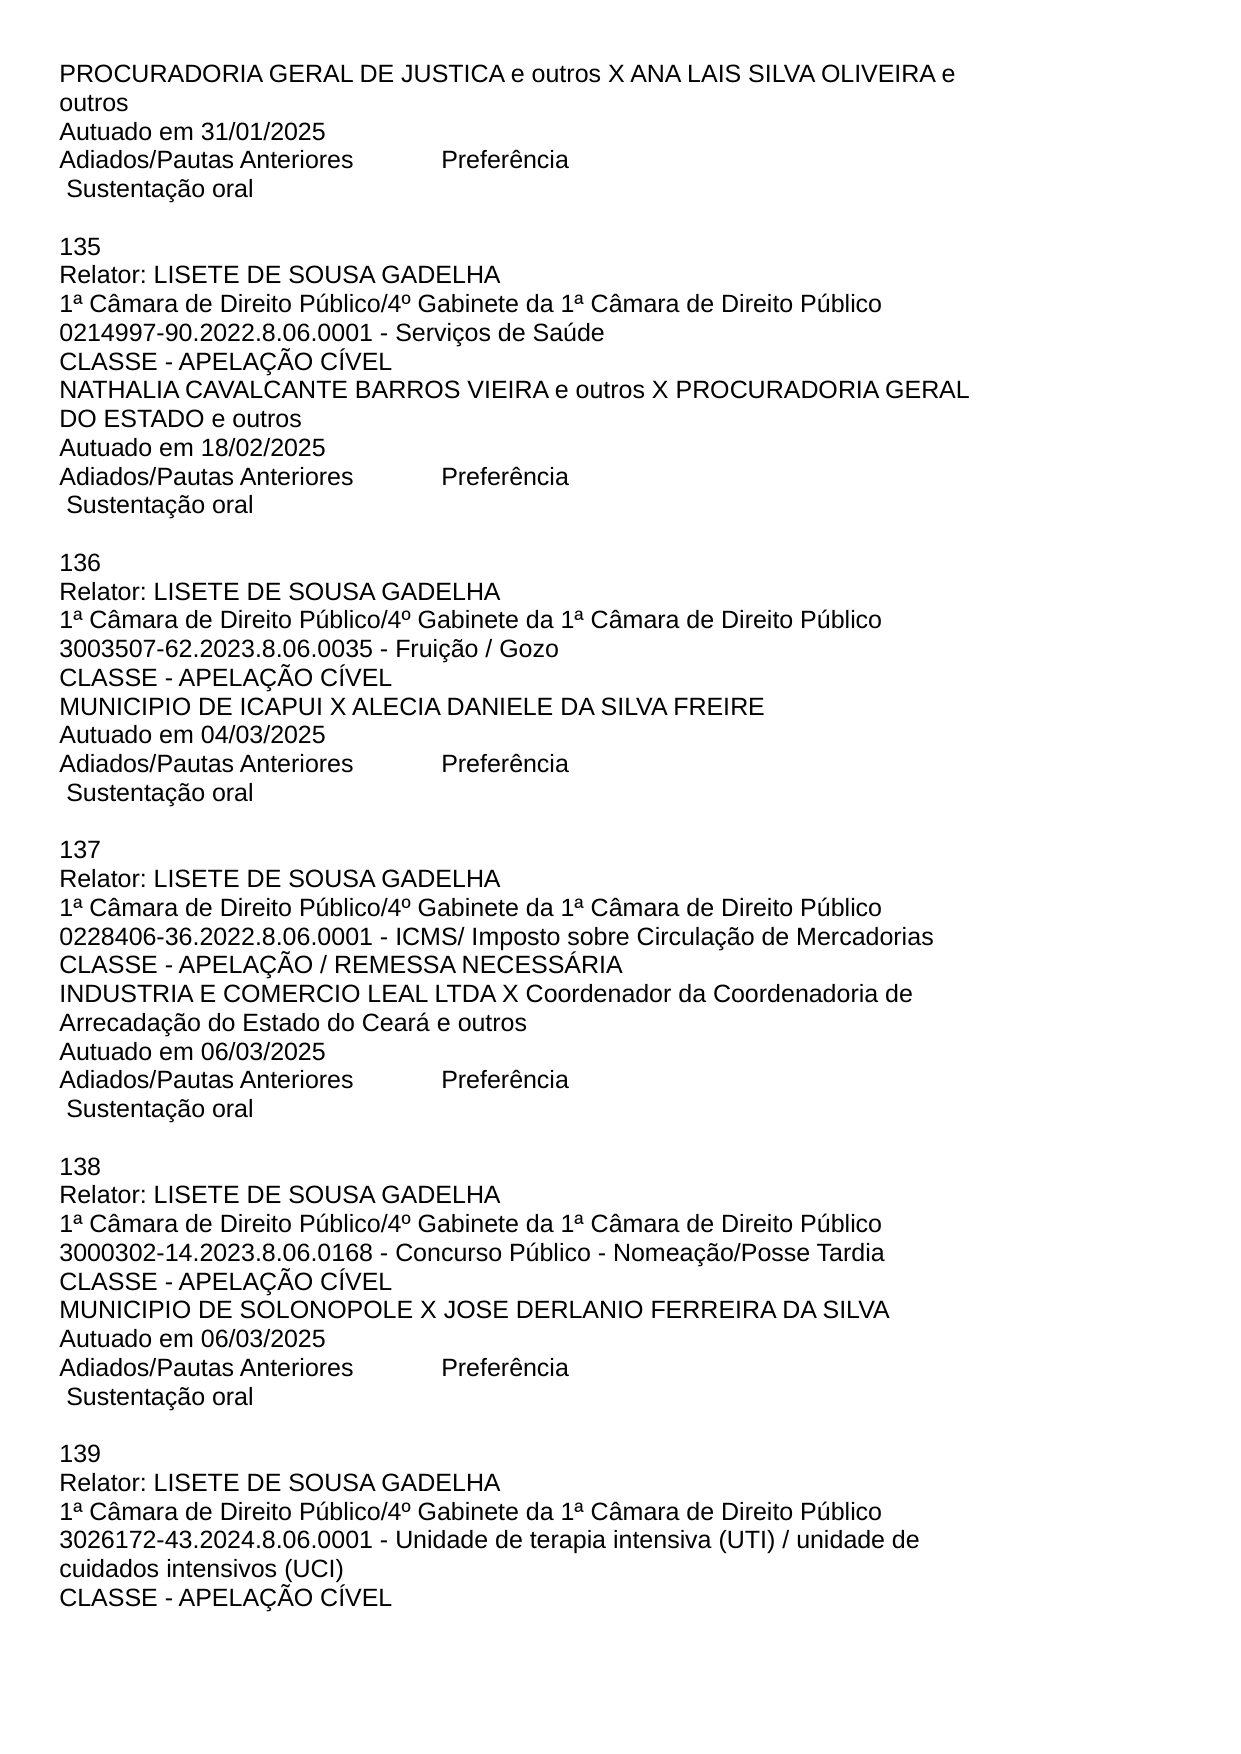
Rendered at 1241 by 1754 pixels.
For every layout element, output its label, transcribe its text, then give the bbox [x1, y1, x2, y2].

text 1ª Câmara de Direito Público/4º Gabinete da 1ª Câmara de Direito Público [59, 605, 989, 634]
text Autuado em 18/02/2025 [59, 433, 989, 462]
text Relator: LISETE DE SOUSA GADELHA [59, 260, 989, 289]
text CLASSE - APELAÇÃO CÍVEL [59, 347, 989, 375]
text CLASSE - APELAÇÃO CÍVEL [59, 1583, 989, 1612]
text 1ª Câmara de Direito Público/4º Gabinete da 1ª Câmara de Direito Público [59, 289, 989, 318]
text MUNICIPIO DE ICAPUI X ALECIA DANIELE DA SILVA FREIRE [59, 692, 989, 720]
text Relator: LISETE DE SOUSA GADELHA [59, 577, 989, 605]
text Sustentação oral [59, 490, 989, 519]
text Sustentação oral [59, 1094, 989, 1123]
text 136 [59, 548, 989, 577]
text 3026172-43.2024.8.06.0001 - Unidade de terapia intensiva (UTI) / unidade de cuidados intensivos (UCI) [59, 1525, 989, 1583]
text 138 [59, 1152, 989, 1180]
text 1ª Câmara de Direito Público/4º Gabinete da 1ª Câmara de Direito Público [59, 893, 989, 922]
text Relator: LISETE DE SOUSA GADELHA [59, 864, 989, 893]
text INDUSTRIA E COMERCIO LEAL LTDA X Coordenador da Coordenadoria de Arrecadação do Estado do Ceará e outros [59, 979, 989, 1037]
text Sustentação oral [59, 174, 989, 203]
text Relator: LISETE DE SOUSA GADELHA [59, 1468, 989, 1497]
text CLASSE - APELAÇÃO CÍVEL [59, 663, 989, 692]
text Sustentação oral [59, 1382, 989, 1410]
text 1ª Câmara de Direito Público/4º Gabinete da 1ª Câmara de Direito Público [59, 1209, 989, 1238]
text Sustentação oral [59, 778, 989, 807]
text Adiados/Pautas Anteriores Preferência [59, 1065, 989, 1094]
text Relator: LISETE DE SOUSA GADELHA [59, 1180, 989, 1209]
text Adiados/Pautas Anteriores Preferência [59, 749, 989, 778]
text 1ª Câmara de Direito Público/4º Gabinete da 1ª Câmara de Direito Público [59, 1497, 989, 1525]
text Autuado em 06/03/2025 [59, 1037, 989, 1065]
text Autuado em 31/01/2025 [59, 117, 989, 145]
text 0214997-90.2022.8.06.0001 - Serviços de Saúde [59, 318, 989, 347]
text 0228406-36.2022.8.06.0001 - ICMS/ Imposto sobre Circulação de Mercadorias [59, 922, 989, 950]
text CLASSE - APELAÇÃO CÍVEL [59, 1267, 989, 1295]
text 3000302-14.2023.8.06.0168 - Concurso Público - Nomeação/Posse Tardia [59, 1238, 989, 1267]
text CLASSE - APELAÇÃO / REMESSA NECESSÁRIA [59, 950, 989, 979]
text MUNICIPIO DE SOLONOPOLE X JOSE DERLANIO FERREIRA DA SILVA [59, 1295, 989, 1324]
text Autuado em 06/03/2025 [59, 1324, 989, 1353]
text Adiados/Pautas Anteriores Preferência [59, 462, 989, 490]
text Autuado em 04/03/2025 [59, 720, 989, 749]
text Adiados/Pautas Anteriores Preferência [59, 145, 989, 174]
text 135 [59, 232, 989, 260]
text 3003507-62.2023.8.06.0035 - Fruição / Gozo [59, 634, 989, 663]
text NATHALIA CAVALCANTE BARROS VIEIRA e outros X PROCURADORIA GERAL DO ESTADO e outros [59, 375, 989, 433]
text 137 [59, 835, 989, 864]
text PROCURADORIA GERAL DE JUSTICA e outros X ANA LAIS SILVA OLIVEIRA e outros [59, 59, 989, 117]
text Adiados/Pautas Anteriores Preferência [59, 1353, 989, 1382]
text 139 [59, 1439, 989, 1468]
